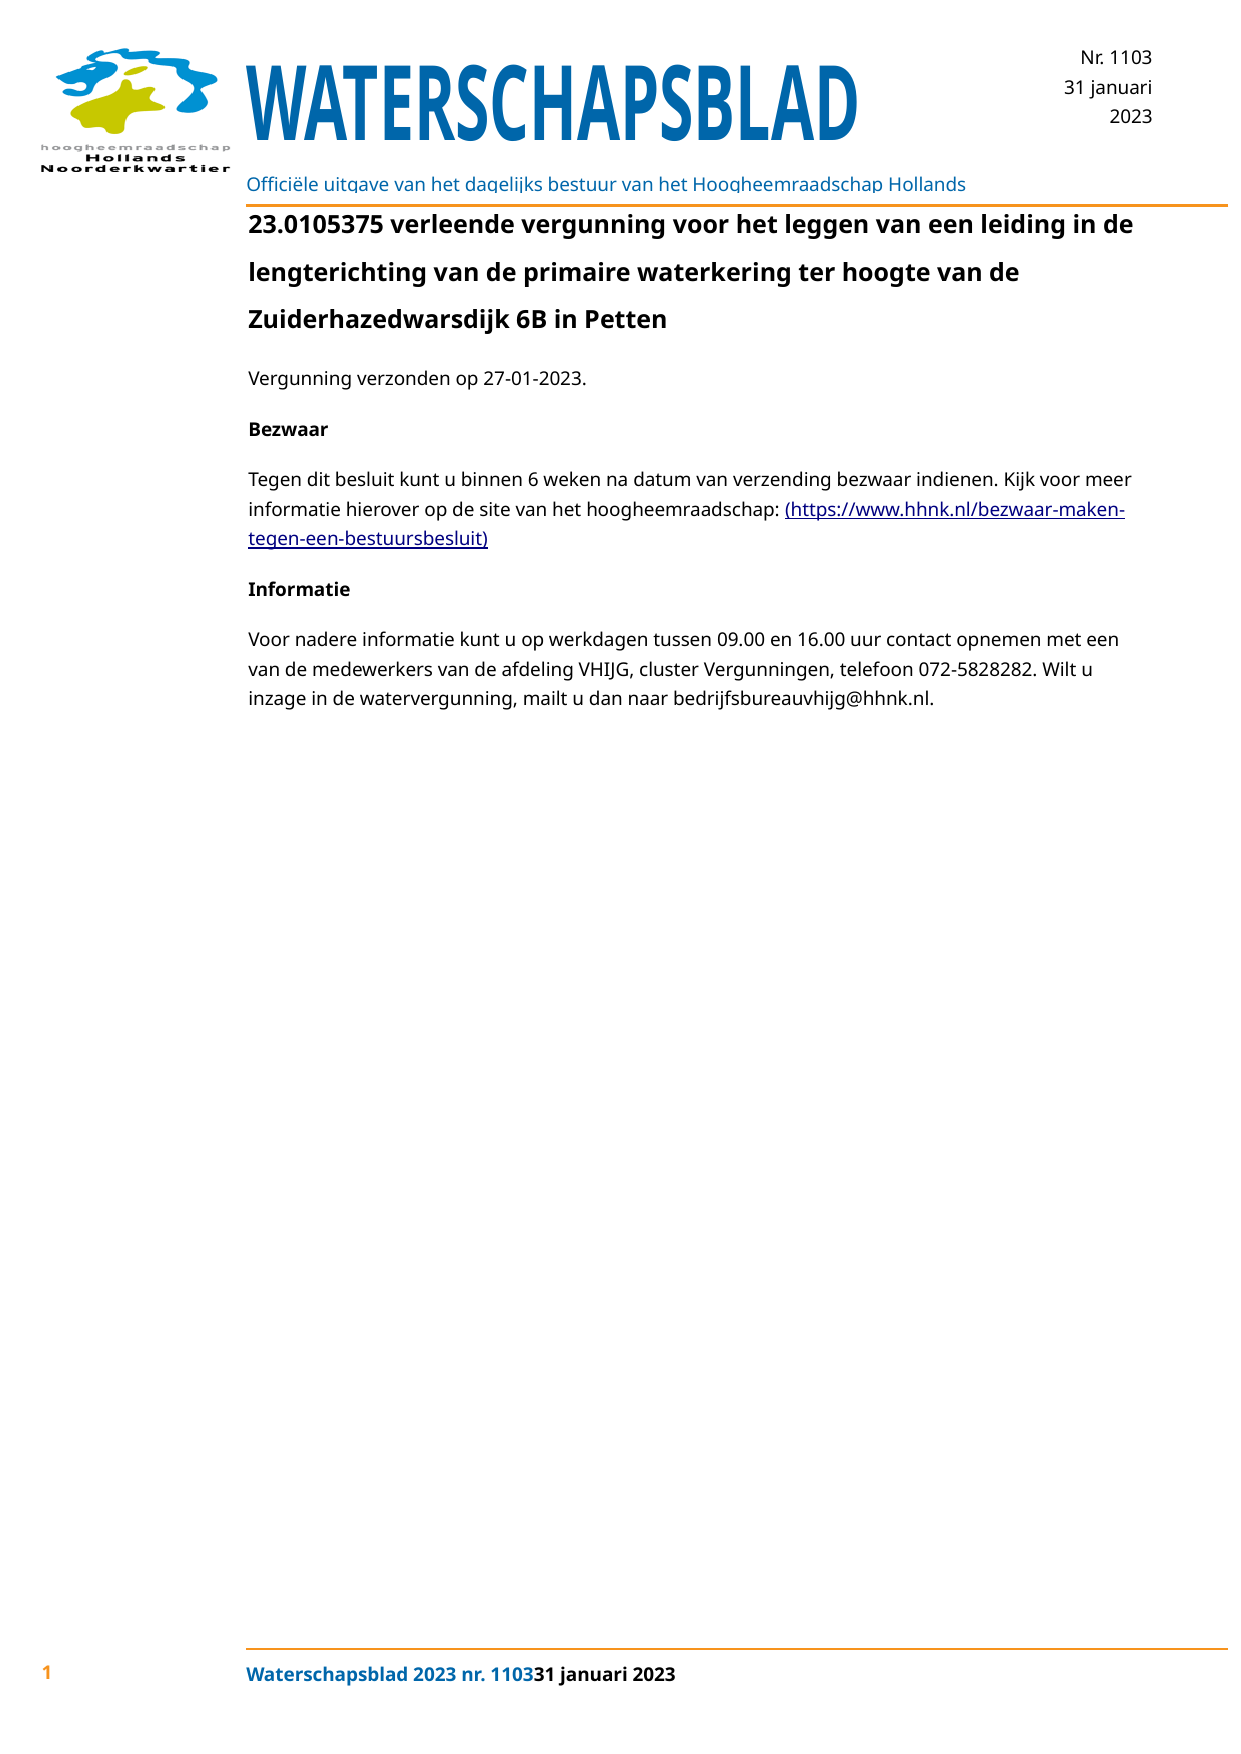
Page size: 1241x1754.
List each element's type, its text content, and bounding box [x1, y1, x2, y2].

text Vergunning verzonden op 27-01-2023. [248, 366, 1152, 391]
text Bezwaar [248, 416, 1152, 442]
text 23.0105375 verleende vergunning voor het leggen van een leiding in de lengterichting van de primaire waterkering ter hoogte van de Zuiderhazedwarsdijk 6B in Petten [248, 207, 1152, 336]
text Tegen dit besluit kunt u binnen 6 weken na datum van verzending bezwaar indienen. Kijk voor meer informatie hierover op de site van het hoogheemraadschap: (https://www.hhnk.nl/bezwaar-maken-tegen-een-bestuursbesluit) [248, 466, 1152, 551]
text Informatie [248, 576, 1152, 602]
text Voor nadere informatie kunt u op werkdagen tussen 09.00 en 16.00 uur contact opnemen met een van de medewerkers van de afdeling VHIJG, cluster Vergunningen, telefoon 072-5828282. Wilt u inzage in de watervergunning, mailt u dan naar bedrijfsbureauvhijg@hhnk.nl. [248, 626, 1152, 711]
picture [41, 47, 231, 172]
